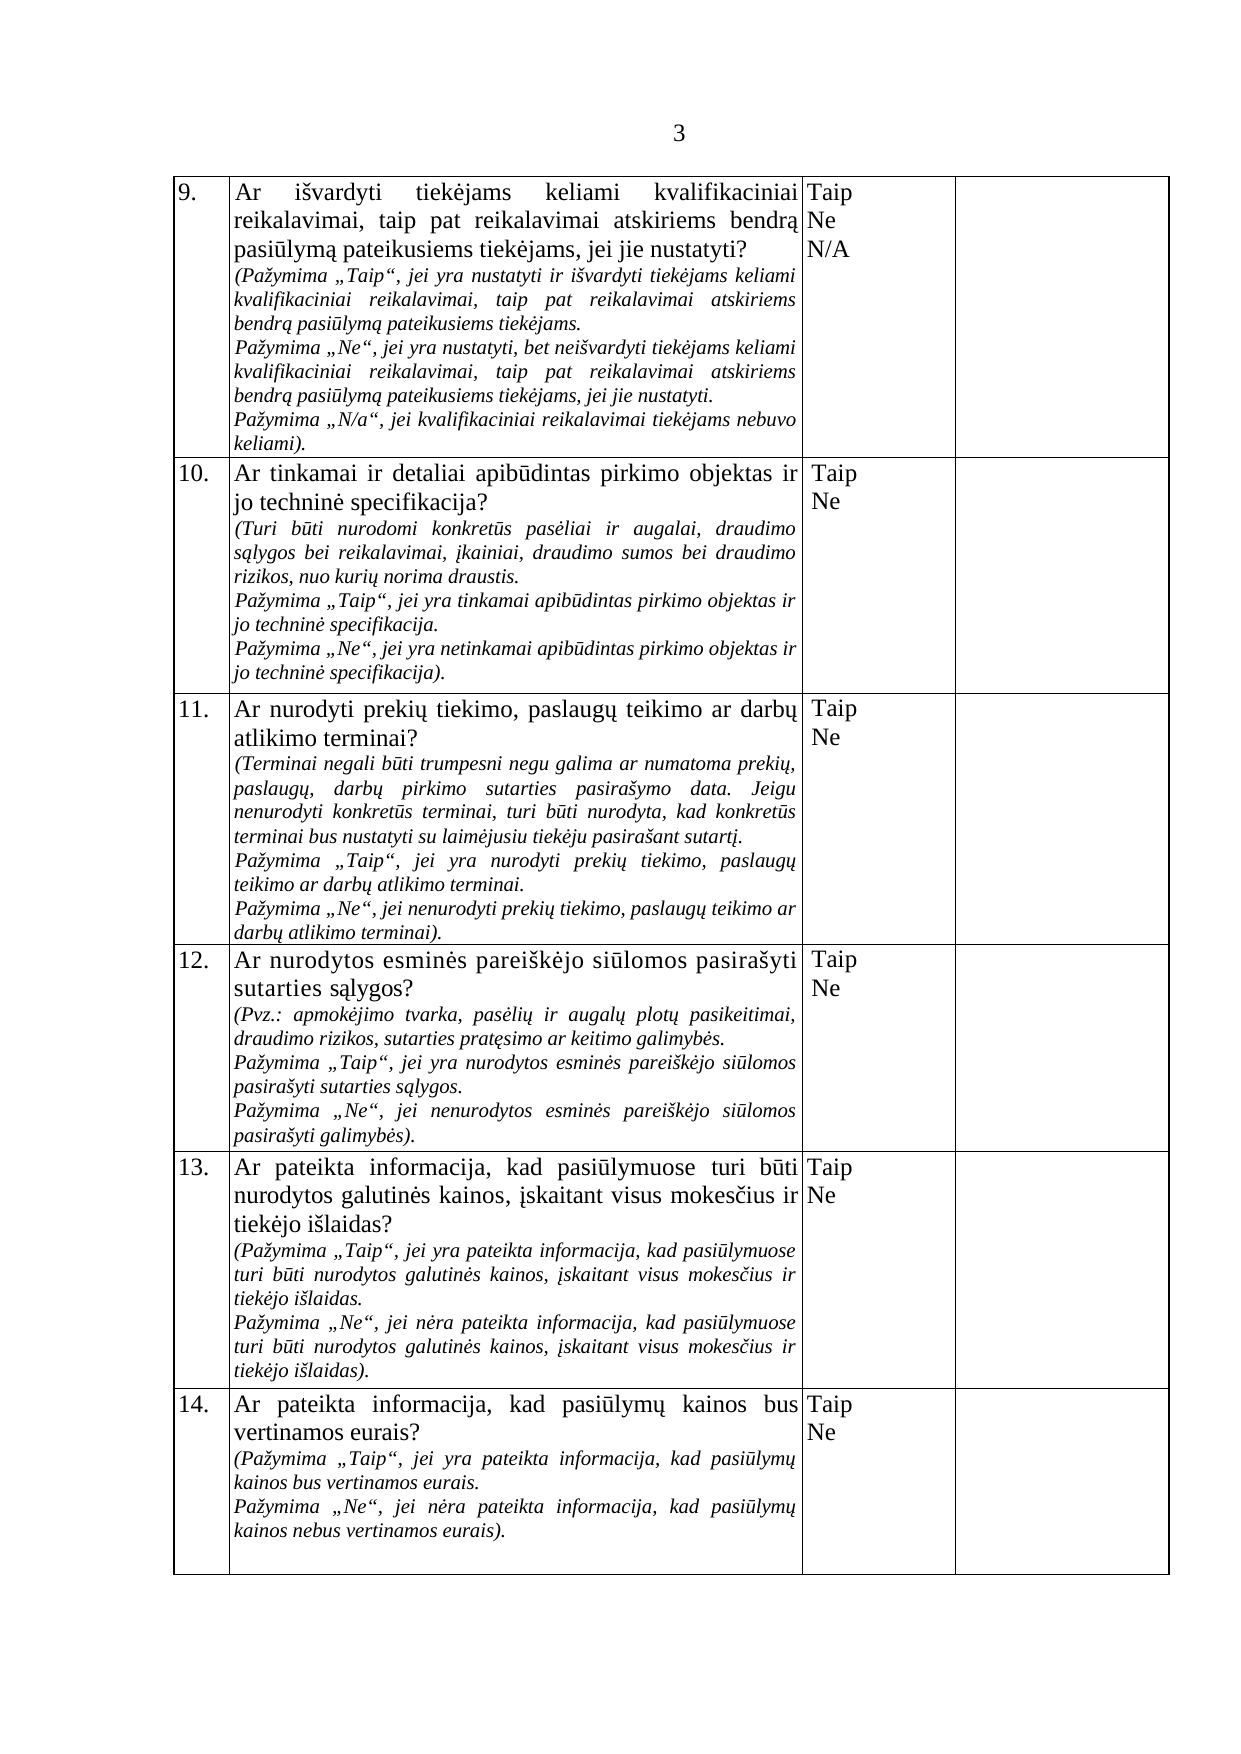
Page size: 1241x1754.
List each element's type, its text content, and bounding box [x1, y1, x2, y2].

table_cell Taip  Ne  [803, 694, 955, 944]
table_cell Taip  Ne  N/A  [803, 177, 955, 457]
table_cell [956, 694, 1168, 944]
table_cell Taip  Ne  [803, 1389, 955, 1574]
table_cell [1170, 1388, 1178, 1574]
table_cell [1170, 176, 1178, 457]
table_cell Ar pateikta informacija, kad pasiūlymų kainos bus vertinamos eurais? (Pažymima „Taip“, jei yra pateikta informacija, kad pasiūlymų kainos bus vertinamos eurais. Pažymima „Ne“, jei nėra pateikta informacija, kad pasiūlymų kainos nebus vertinamos eurais). [230, 1389, 802, 1574]
table_cell [956, 458, 1168, 693]
table_cell 13. [175, 1152, 229, 1388]
table_cell 9. [175, 177, 229, 457]
table_cell [956, 177, 1168, 457]
table_cell Taip  Ne  [803, 1152, 955, 1388]
table_cell Ar tinkamai ir detaliai apibūdintas pirkimo objektas ir jo techninė specifikacija? (Turi būti nurodomi konkretūs pasėliai ir augalai, draudimo sąlygos bei reikalavimai, įkainiai, draudimo sumos bei draudimo rizikos, nuo kurių norima draustis. Pažymima „Taip“, jei yra tinkamai apibūdintas pirkimo objektas ir jo techninė specifikacija. Pažymima „Ne“, jei yra netinkamai apibūdintas pirkimo objektas ir jo techninė specifikacija). [230, 458, 802, 693]
table_cell Taip  Ne  [803, 458, 955, 693]
table_cell Ar pateikta informacija, kad pasiūlymuose turi būti nurodytos galutinės kainos, įskaitant visus mokesčius ir tiekėjo išlaidas? (Pažymima „Taip“, jei yra pateikta informacija, kad pasiūlymuose turi būti nurodytos galutinės kainos, įskaitant visus mokesčius ir tiekėjo išlaidas. Pažymima „Ne“, jei nėra pateikta informacija, kad pasiūlymuose turi būti nurodytos galutinės kainos, įskaitant visus mokesčius ir tiekėjo išlaidas). [230, 1152, 802, 1388]
table_cell Ar išvardyti tiekėjams keliami kvalifikaciniai reikalavimai, taip pat reikalavimai atskiriems bendrą pasiūlymą pateikusiems tiekėjams, jei jie nustatyti? (Pažymima „Taip“, jei yra nustatyti ir išvardyti tiekėjams keliami kvalifikaciniai reikalavimai, taip pat reikalavimai atskiriems bendrą pasiūlymą pateikusiems tiekėjams. Pažymima „Ne“, jei yra nustatyti, bet neišvardyti tiekėjams keliami kvalifikaciniai reikalavimai, taip pat reikalavimai atskiriems bendrą pasiūlymą pateikusiems tiekėjams, jei jie nustatyti. Pažymima „N/a“, jei kvalifikaciniai reikalavimai tiekėjams nebuvo keliami). [230, 177, 802, 457]
table_cell [956, 945, 1168, 1151]
table_cell 12. [175, 945, 229, 1151]
table_cell Ar nurodytos esminės pareiškėjo siūlomos pasirašyti sutarties sąlygos? (Pvz.: apmokėjimo tvarka, pasėlių ir augalų plotų pasikeitimai, draudimo rizikos, sutarties pratęsimo ar keitimo galimybės. Pažymima „Taip“, jei yra nurodytos esminės pareiškėjo siūlomos pasirašyti sutarties sąlygos. Pažymima „Ne“, jei nenurodytos esminės pareiškėjo siūlomos pasirašyti galimybės). [230, 945, 802, 1151]
table_cell [1170, 693, 1178, 944]
table_cell Taip  Ne  [803, 945, 955, 1151]
table_cell 10. [175, 458, 229, 693]
table_cell [956, 1152, 1168, 1388]
table_cell [1170, 944, 1178, 1151]
table_cell [1170, 457, 1178, 693]
table_cell 14. [175, 1389, 229, 1574]
table_cell 11. [175, 694, 229, 944]
table_cell [1170, 1151, 1178, 1388]
table_cell [956, 1389, 1168, 1574]
